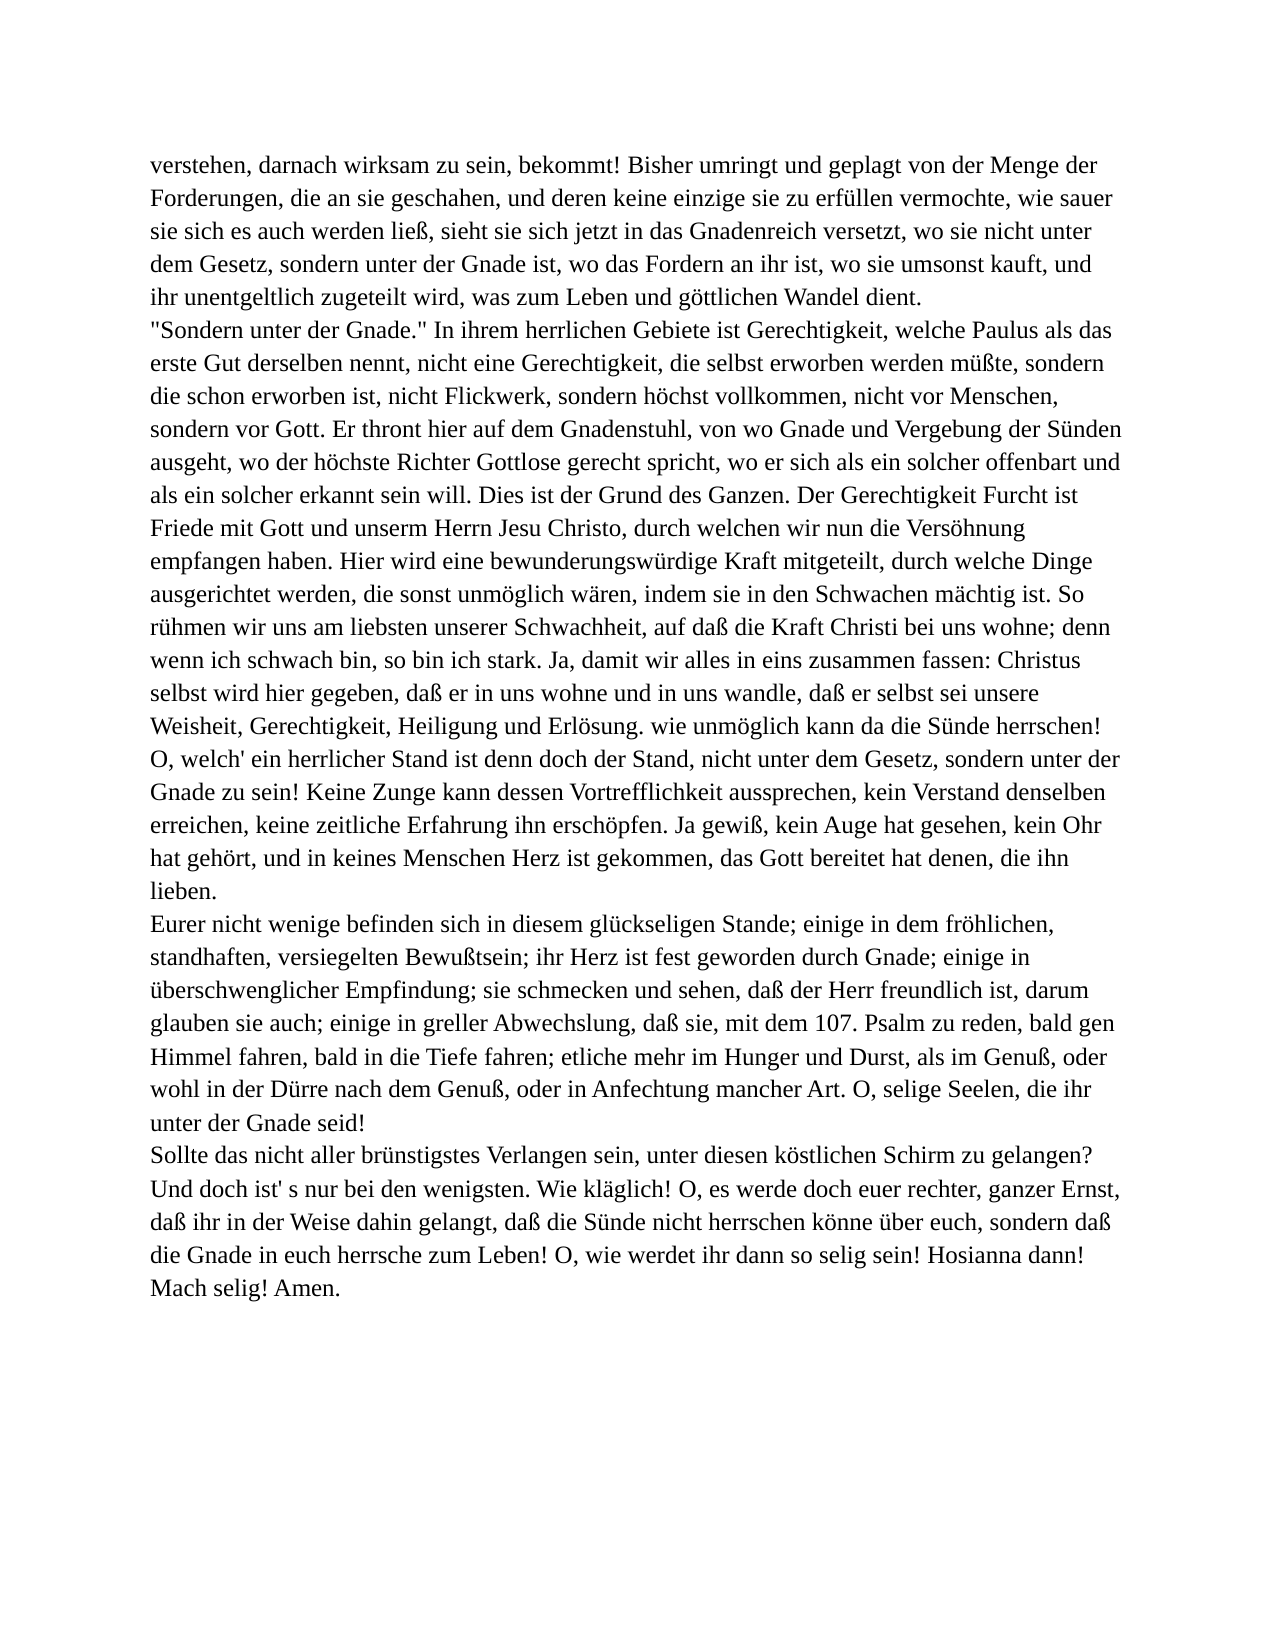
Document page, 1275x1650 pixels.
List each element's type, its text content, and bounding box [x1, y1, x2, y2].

text "Sondern unter der Gnade." In ihrem herrlichen Gebiete ist Gerechtigkeit, welche Paulus als das erste Gut derselben nennt, nicht eine Gerechtigkeit, die selbst erworben werden müßte, sondern die schon erworben ist, nicht Flickwerk, sondern höchst vollkommen, nicht vor Menschen, sondern vor Gott. Er thront hier auf dem Gnadenstuhl, von wo Gnade und Vergebung der Sünden ausgeht, wo der höchste Richter Gottlose gerecht spricht, wo er sich als ein solcher offenbart und als ein solcher erkannt sein will. Dies ist der Grund des Ganzen. Der Gerechtigkeit Furcht ist Friede mit Gott und unserm Herrn Jesu Christo, durch welchen wir nun die Versöhnung empfangen haben. Hier wird eine bewunderungswürdige Kraft mitgeteilt, durch welche Dinge ausgerichtet werden, die sonst unmöglich wären, indem sie in den Schwachen mächtig ist. So rühmen wir uns am liebsten unserer Schwachheit, auf daß die Kraft Christi bei uns wohne; denn wenn ich schwach bin, so bin ich stark. Ja, damit wir alles in eins zusammen fassen: Christus selbst wird hier gegeben, daß er in uns wohne und in uns wandle, daß er selbst sei unsere Weisheit, Gerechtigkeit, Heiligung und Erlösung. wie unmöglich kann da die Sünde herrschen! O, welch' ein herrlicher Stand ist denn doch der Stand, nicht unter dem Gesetz, sondern unter der Gnade zu sein! Keine Zunge kann dessen Vortrefflichkeit aussprechen, kein Verstand denselben erreichen, keine zeitliche Erfahrung ihn erschöpfen. Ja gewiß, kein Auge hat gesehen, kein Ohr hat gehört, und in keines Menschen Herz ist gekommen, das Gott bereitet hat denen, die ihn lieben. [150, 315, 1125, 905]
text Sollte das nicht aller brünstigstes Verlangen sein, unter diesen köstlichen Schirm zu gelangen? Und doch ist' s nur bei den wenigsten. Wie kläglich! O, es werde doch euer rechter, ganzer Ernst, daß ihr in der Weise dahin gelangt, daß die Sünde nicht herrschen könne über euch, sondern daß die Gnade in euch herrsche zum Leben! O, wie werdet ihr dann so selig sein! Hosianna dann! Mach selig! Amen. [150, 1141, 1125, 1301]
text verstehen, darnach wirksam zu sein, bekommt! Bisher umringt und geplagt von der Menge der Forderungen, die an sie geschahen, und deren keine einzige sie zu erfüllen vermochte, wie sauer sie sich es auch werden ließ, sieht sie sich jetzt in das Gnadenreich versetzt, wo sie nicht unter dem Gesetz, sondern unter der Gnade ist, wo das Fordern an ihr ist, wo sie umsonst kauft, und ihr unentgeltlich zugeteilt wird, was zum Leben und göttlichen Wandel dient. [150, 150, 1125, 311]
text Eurer nicht wenige befinden sich in diesem glückseligen Stande; einige in dem fröhlichen, standhaften, versiegelten Bewußtsein; ihr Herz ist fest geworden durch Gnade; einige in überschwenglicher Empfindung; sie schmecken und sehen, daß der Herr freundlich ist, darum glauben sie auch; einige in greller Abwechslung, daß sie, mit dem 107. Psalm zu reden, bald gen Himmel fahren, bald in die Tiefe fahren; etliche mehr im Hunger und Durst, als im Genuß, oder wohl in der Dürre nach dem Genuß, oder in Anfechtung mancher Art. O, selige Seelen, die ihr unter der Gnade seid! [150, 909, 1125, 1136]
